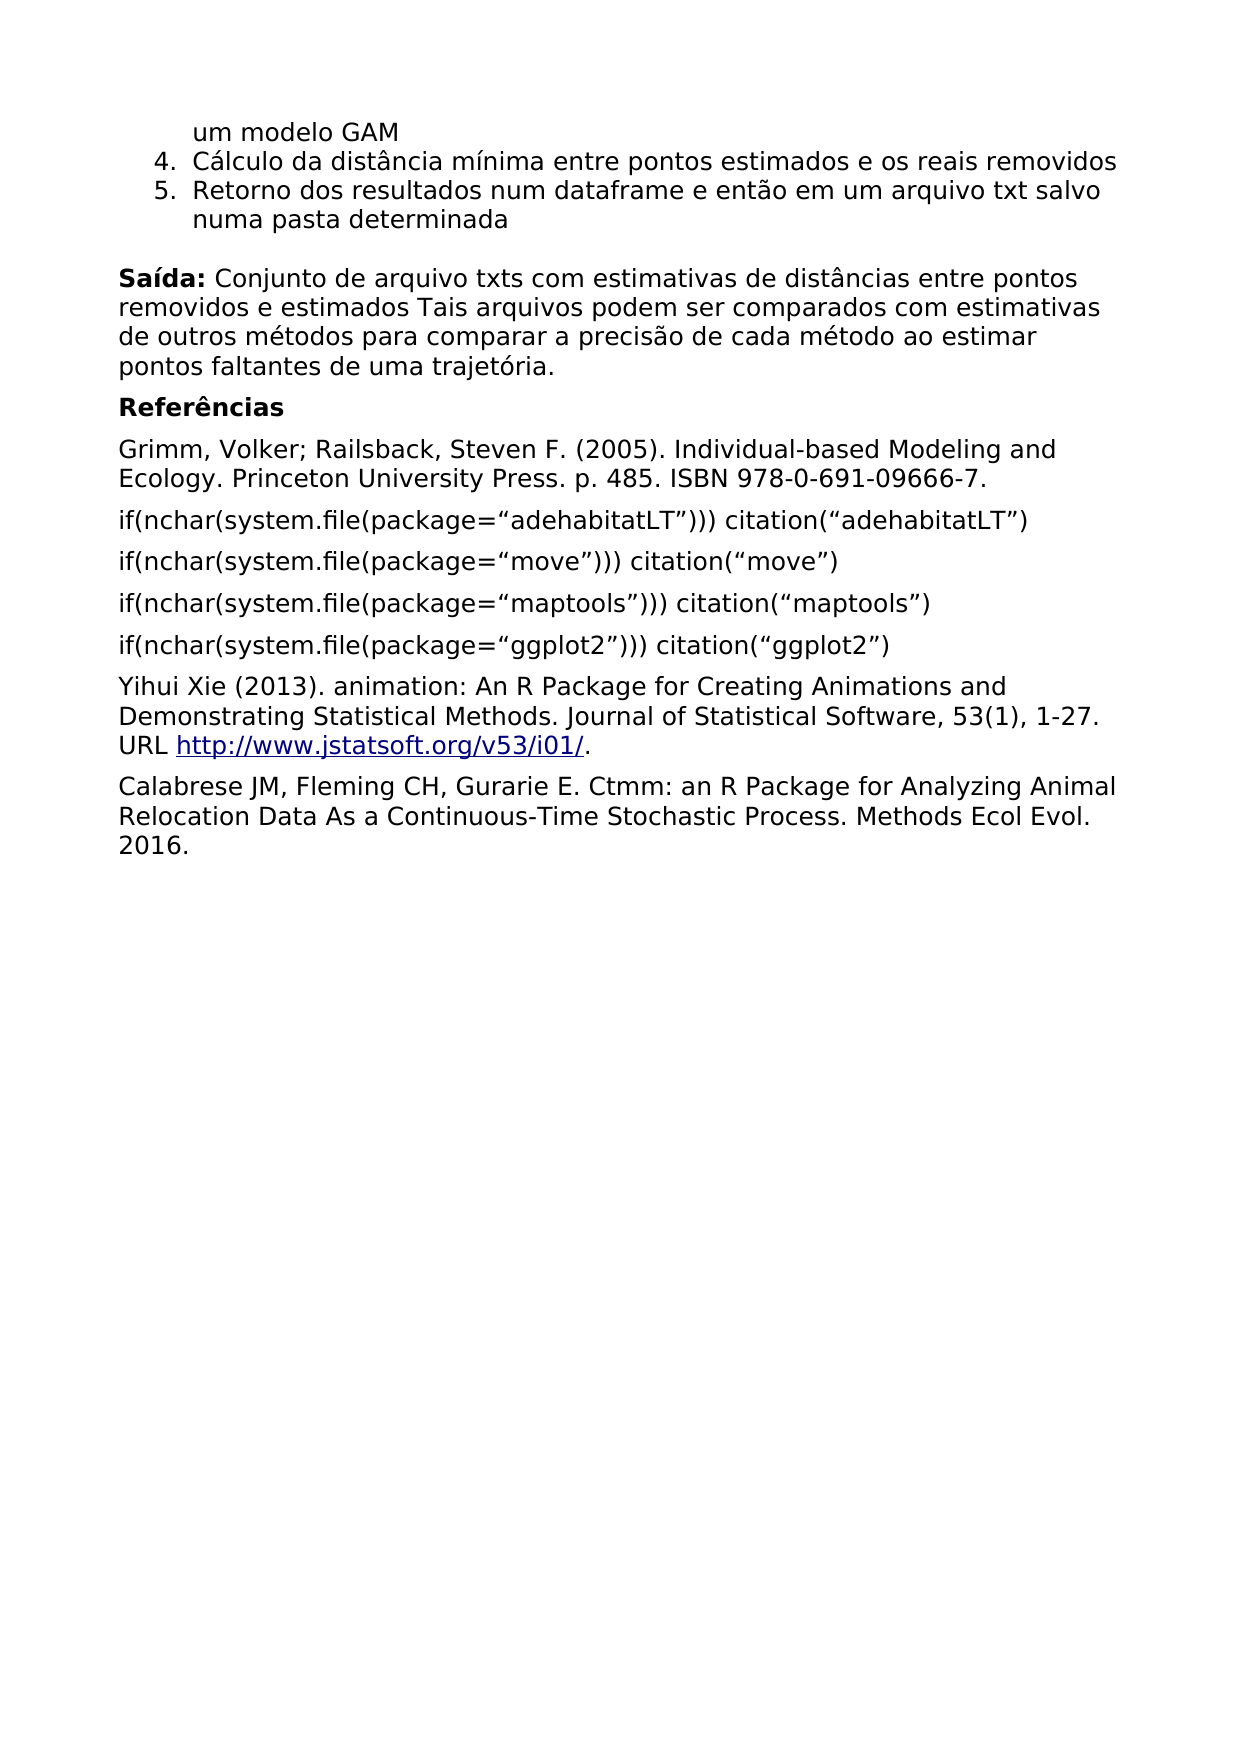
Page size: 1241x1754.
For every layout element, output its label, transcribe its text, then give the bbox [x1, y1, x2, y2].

text if(nchar(system.file(package=“move”))) citation(“move”) [118, 548, 1122, 577]
text Yihui Xie (2013). animation: An R Package for Creating Animations and Demonstrating Statistical Methods. Journal of Statistical Software, 53(1), 1-27. URL http://www.jstatsoft.org/v53/i01/. [118, 673, 1122, 760]
list um modelo GAM [177, 118, 1122, 147]
text Referências [118, 393, 1122, 423]
list Cálculo da distância mínima entre pontos estimados e os reais removidos [177, 147, 1122, 176]
list Retorno dos resultados num dataframe e então em um arquivo txt salvo numa pasta determinada [177, 176, 1122, 235]
text if(nchar(system.file(package=“maptools”))) citation(“maptools”) [118, 589, 1122, 618]
text Grimm, Volker; Railsback, Steven F. (2005). Individual-based Modeling and Ecology. Princeton University Press. p. 485. ISBN 978-0-691-09666-7. [118, 435, 1122, 493]
text if(nchar(system.file(package=“adehabitatLT”))) citation(“adehabitatLT”) [118, 506, 1122, 535]
text if(nchar(system.file(package=“ggplot2”))) citation(“ggplot2”) [118, 631, 1122, 660]
text Calabrese JM, Fleming CH, Gurarie E. Ctmm: an R Package for Analyzing Animal Relocation Data As a Continuous-Time Stochastic Process. Methods Ecol Evol. 2016. [118, 773, 1122, 860]
text Saída: Conjunto de arquivo txts com estimativas de distâncias entre pontos removidos e estimados Tais arquivos podem ser comparados com estimativas de outros métodos para comparar a precisão de cada método ao estimar pontos faltantes de uma trajetória. [118, 264, 1122, 381]
